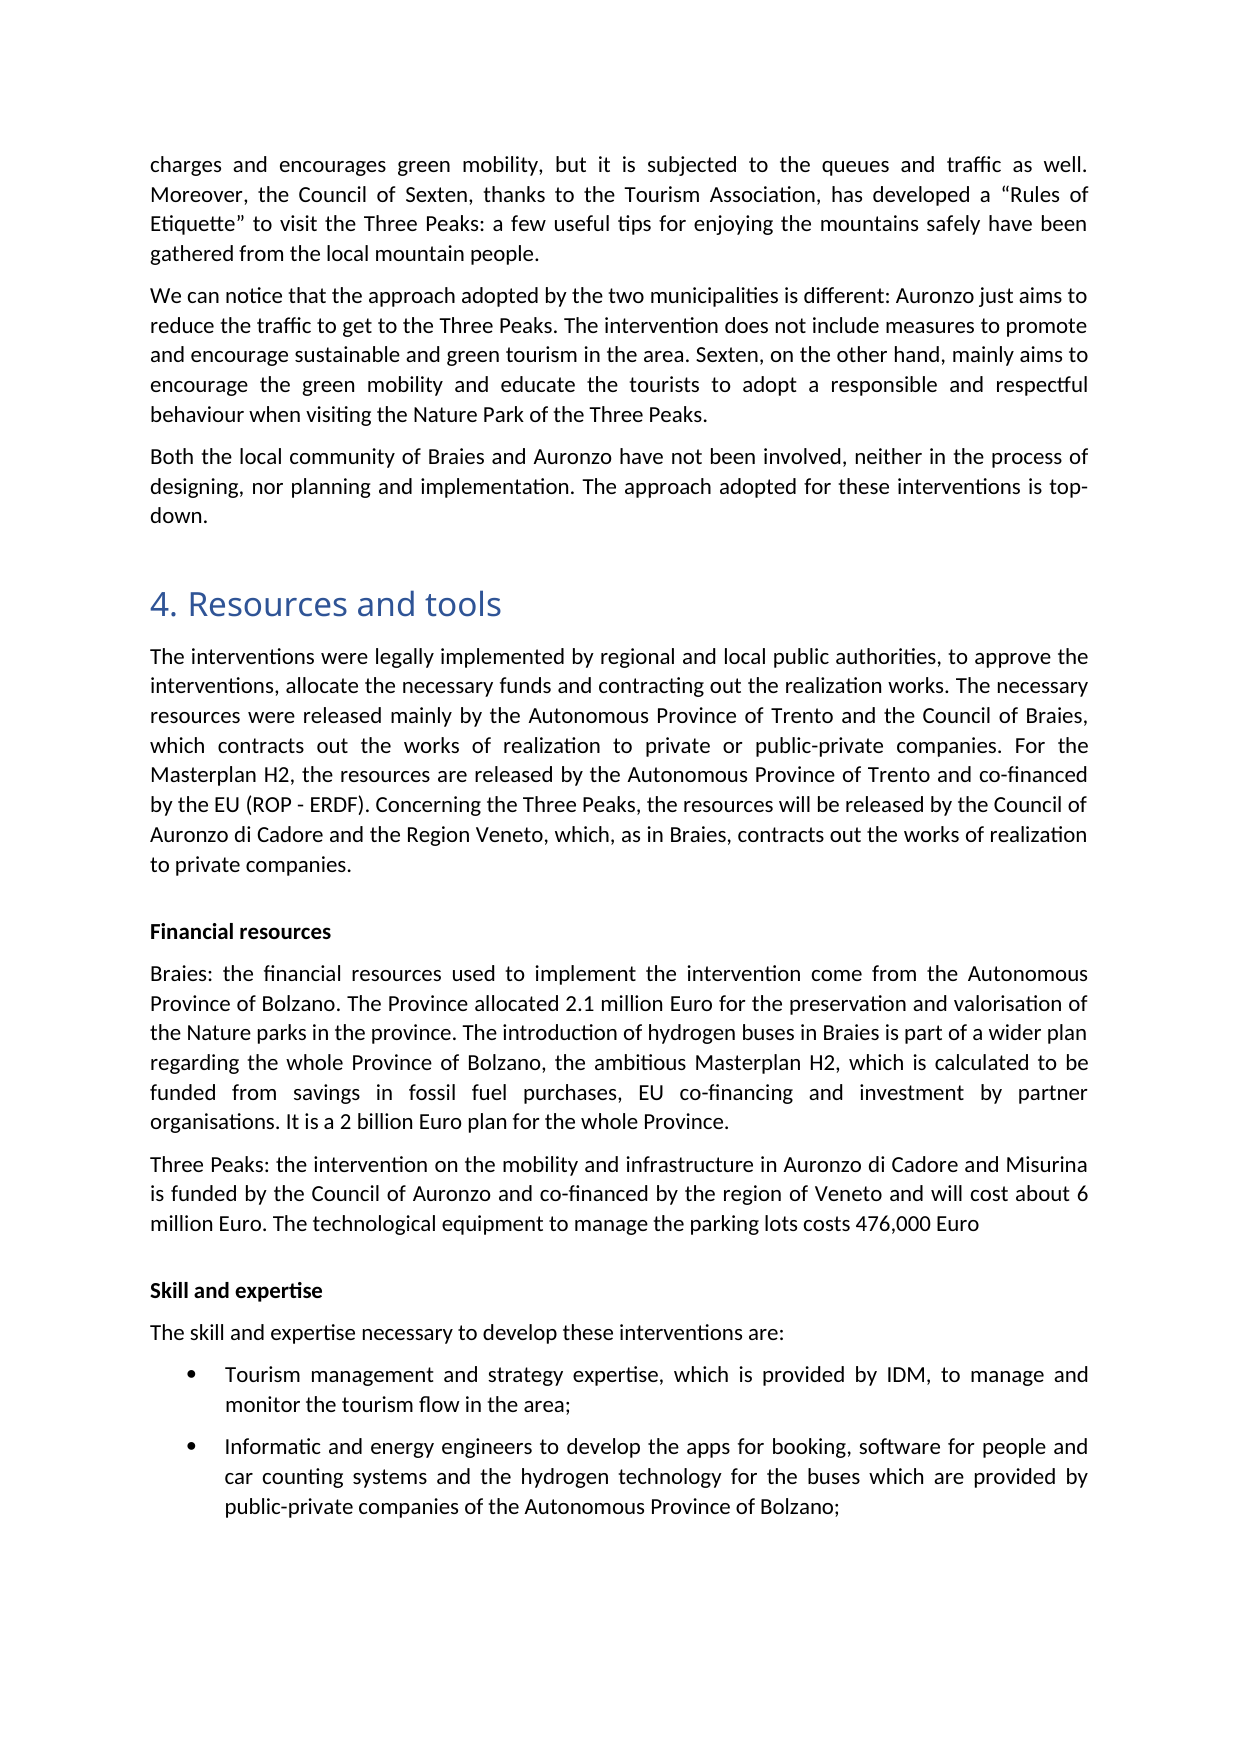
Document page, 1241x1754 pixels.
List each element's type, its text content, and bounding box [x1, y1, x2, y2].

text We can notice that the approach adopted by the two municipalities is different: Auronzo just aims to reduce the traffic to get to the Three Peaks. The intervention does not include measures to promote and encourage sustainable and green tourism in the area. Sexten, on the other hand, mainly aims to encourage the green mobility and educate the tourists to adopt a responsible and respectful behaviour when visiting the Nature Park of the Three Peaks. [150, 281, 1090, 428]
text The skill and expertise necessary to develop these interventions are: [150, 1318, 1090, 1346]
text Both the local community of Braies and Auronzo have not been involved, neither in the process of designing, nor planning and implementation. The approach adopted for these interventions is top-down. [150, 442, 1090, 529]
text Financial resources [150, 917, 1090, 945]
text Three Peaks: the intervention on the mobility and infrastructure in Auronzo di Cadore and Misurina is funded by the Council of Auronzo and co-financed by the region of Veneto and will cost about 6 million Euro. The technological equipment to manage the parking lots costs 476,000 Euro [150, 1150, 1090, 1237]
list Tourism management and strategy expertise, which is provided by IDM, to manage and monitor the tourism flow in the area; [187, 1361, 1090, 1418]
text charges and encourages green mobility, but it is subjected to the queues and traffic as well. Moreover, the Council of Sexten, thanks to the Tourism Association, has developed a “Rules of Etiquette” to visit the Three Peaks: a few useful tips for enjoying the mountains safely have been gathered from the local mountain people. [150, 150, 1090, 267]
text The interventions were legally implemented by regional and local public authorities, to approve the interventions, allocate the necessary funds and contracting out the realization works. The necessary resources were released mainly by the Autonomous Province of Trento and the Council of Braies, which contracts out the works of realization to private or public-private companies. For the Masterplan H2, the resources are released by the Autonomous Province of Trento and co-financed by the EU (ROP - ERDF). Concerning the Three Peaks, the resources will be released by the Council of Auronzo di Cadore and the Region Veneto, which, as in Braies, contracts out the works of realization to private companies. [150, 642, 1090, 878]
text Braies: the financial resources used to implement the intervention come from the Autonomous Province of Bolzano. The Province allocated 2.1 million Euro for the preservation and valorisation of the Nature parks in the province. The introduction of hydrogen buses in Braies is part of a wider plan regarding the whole Province of Bolzano, the ambitious Masterplan H2, which is calculated to be funded from savings in fossil fuel purchases, EU co-financing and investment by partner organisations. It is a 2 billion Euro plan for the whole Province. [150, 959, 1090, 1136]
subtitle Resources and tools [150, 581, 1090, 627]
list Informatic and energy engineers to develop the apps for booking, software for people and car counting systems and the hydrogen technology for the buses which are provided by public-private companies of the Autonomous Province of Bolzano; [187, 1432, 1090, 1520]
text Skill and expertise [150, 1276, 1090, 1304]
